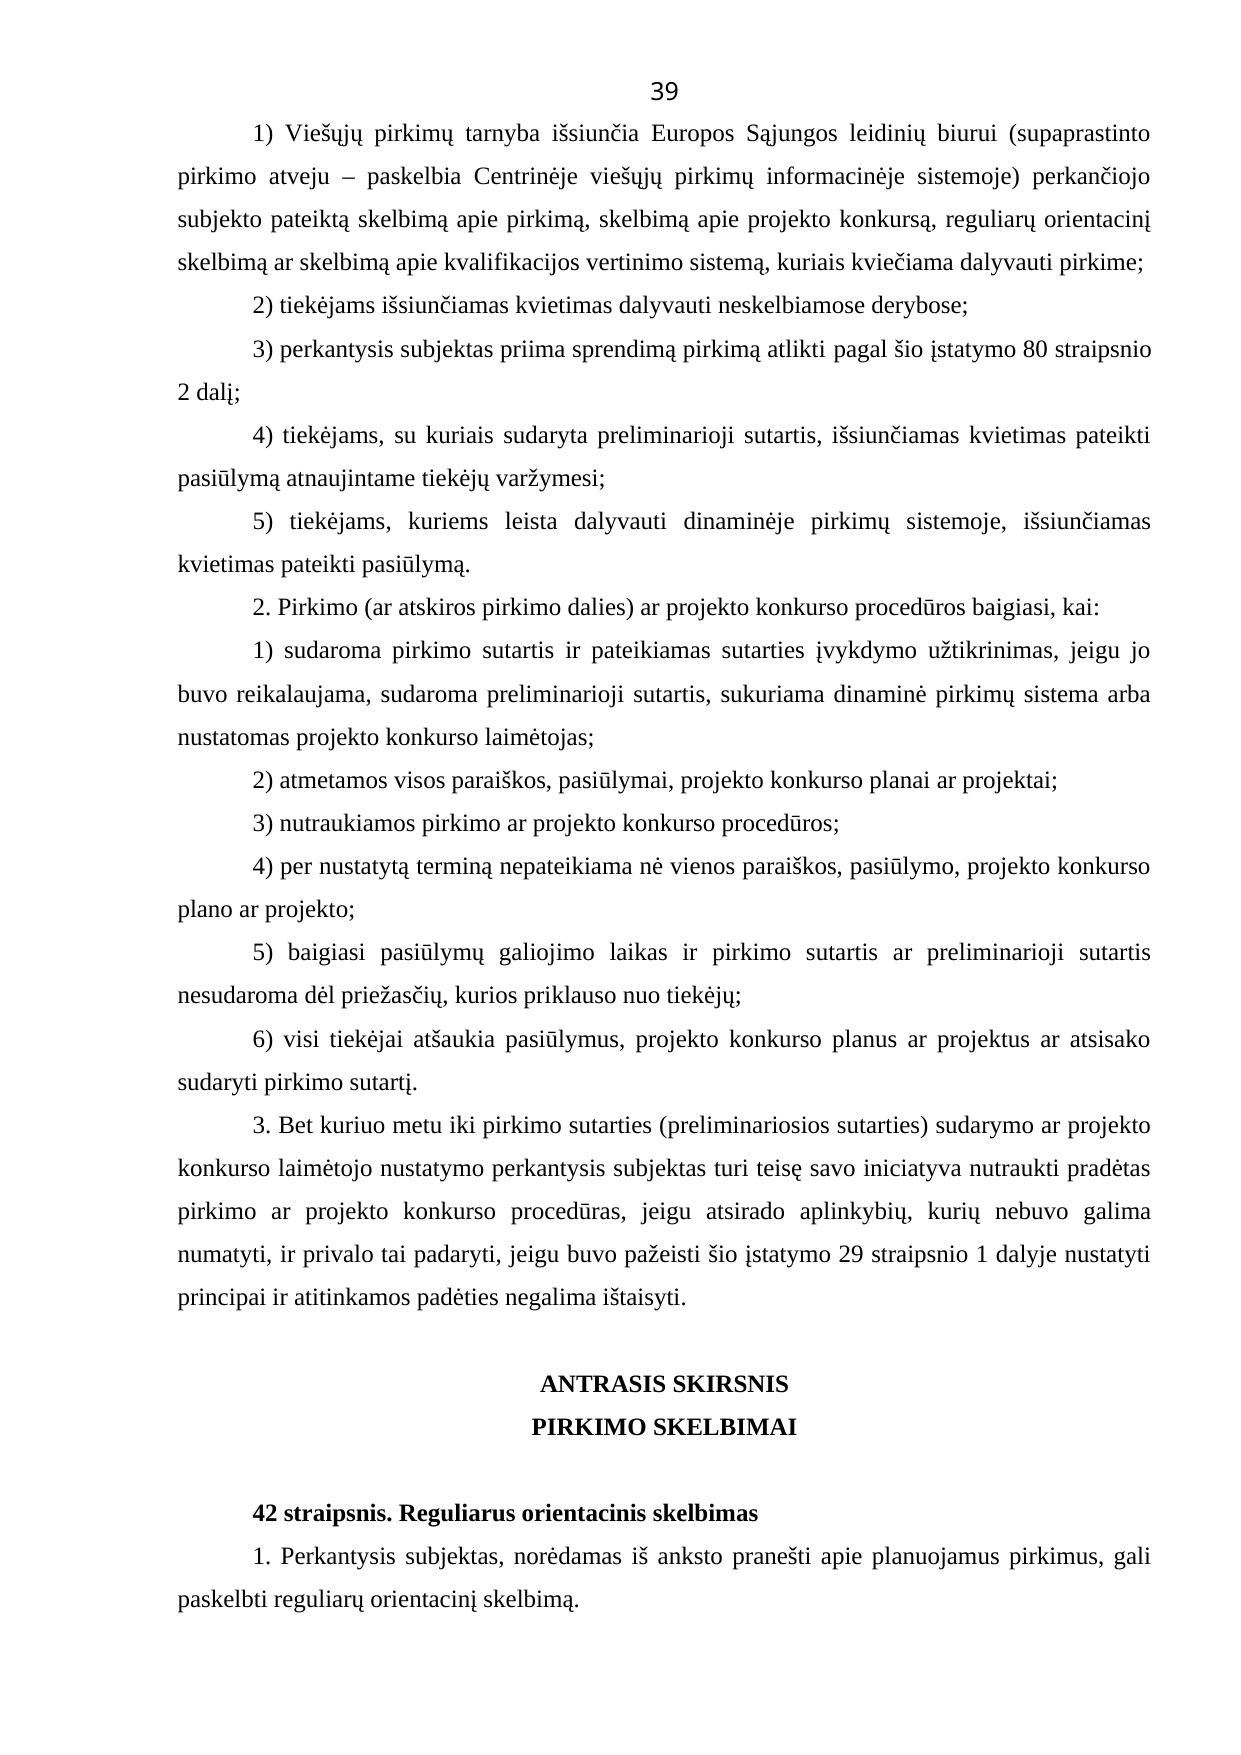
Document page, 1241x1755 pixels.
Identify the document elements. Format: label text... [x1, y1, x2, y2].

subtitle 4) tiekėjams, su kuriais sudaryta preliminarioji sutartis, išsiunčiamas kvietimas pateikti pasiūlymą atnaujintame tiekėjų varžymesi; [177, 420, 1152, 492]
text PIRKIMO SKELBIMAI [177, 1412, 1152, 1441]
text 3. Bet kuriuo metu iki pirkimo sutarties (preliminariosios sutarties) sudarymo ar projekto konkurso laimėtojo nustatymo perkantysis subjektas turi teisę savo iniciatyva nutraukti pradėtas pirkimo ar projekto konkurso procedūras, jeigu atsirado aplinkybių, kurių nebuvo galima numatyti, ir privalo tai padaryti, jeigu buvo pažeisti šio įstatymo 29 straipsnio 1 dalyje nustatyti principai ir atitinkamos padėties negalima ištaisyti. [177, 1110, 1152, 1311]
subtitle 5) baigiasi pasiūlymų galiojimo laikas ir pirkimo sutartis ar preliminarioji sutartis nesudaroma dėl priežasčių, kurios priklauso nuo tiekėjų; [177, 937, 1152, 1009]
subtitle 2. Pirkimo (ar atskiros pirkimo dalies) ar projekto konkurso procedūros baigiasi, kai: [177, 592, 1152, 621]
text ANTRASIS SKIRSNIS [177, 1369, 1152, 1397]
subtitle 3) nutraukiamos pirkimo ar projekto konkurso procedūros; [177, 808, 1152, 837]
subtitle 6) visi tiekėjai atšaukia pasiūlymus, projekto konkurso planus ar projektus ar atsisako sudaryti pirkimo sutartį. [177, 1024, 1152, 1096]
text 1. Perkantysis subjektas, norėdamas iš anksto pranešti apie planuojamus pirkimus, gali paskelbti reguliarų orientacinį skelbimą. [177, 1541, 1152, 1613]
subtitle 2) atmetamos visos paraiškos, pasiūlymai, projekto konkurso planai ar projektai; [177, 765, 1152, 794]
subtitle 1) Viešųjų pirkimų tarnyba išsiunčia Europos Sąjungos leidinių biurui (supaprastinto pirkimo atveju – paskelbia Centrinėje viešųjų pirkimų informacinėje sistemoje) perkančiojo subjekto pateiktą skelbimą apie pirkimą, skelbimą apie projekto konkursą, reguliarų orientacinį skelbimą ar skelbimą apie kvalifikacijos vertinimo sistemą, kuriais kviečiama dalyvauti pirkime; [177, 118, 1152, 276]
subtitle 1) sudaroma pirkimo sutartis ir pateikiamas sutarties įvykdymo užtikrinimas, jeigu jo buvo reikalaujama, sudaroma preliminarioji sutartis, sukuriama dinaminė pirkimų sistema arba nustatomas projekto konkurso laimėtojas; [177, 636, 1152, 751]
subtitle 3) perkantysis subjektas priima sprendimą pirkimą atlikti pagal šio įstatymo 80 straipsnio 2 dalį; [177, 334, 1152, 406]
subtitle 4) per nustatytą terminą nepateikiama nė vienos paraiškos, pasiūlymo, projekto konkurso plano ar projekto; [177, 851, 1152, 923]
subtitle 2) tiekėjams išsiunčiamas kvietimas dalyvauti neskelbiamose derybose; [177, 291, 1152, 319]
text 42 straipsnis. Reguliarus orientacinis skelbimas [177, 1498, 1152, 1527]
subtitle 5) tiekėjams, kuriems leista dalyvauti dinaminėje pirkimų sistemoje, išsiunčiamas kvietimas pateikti pasiūlymą. [177, 506, 1152, 578]
